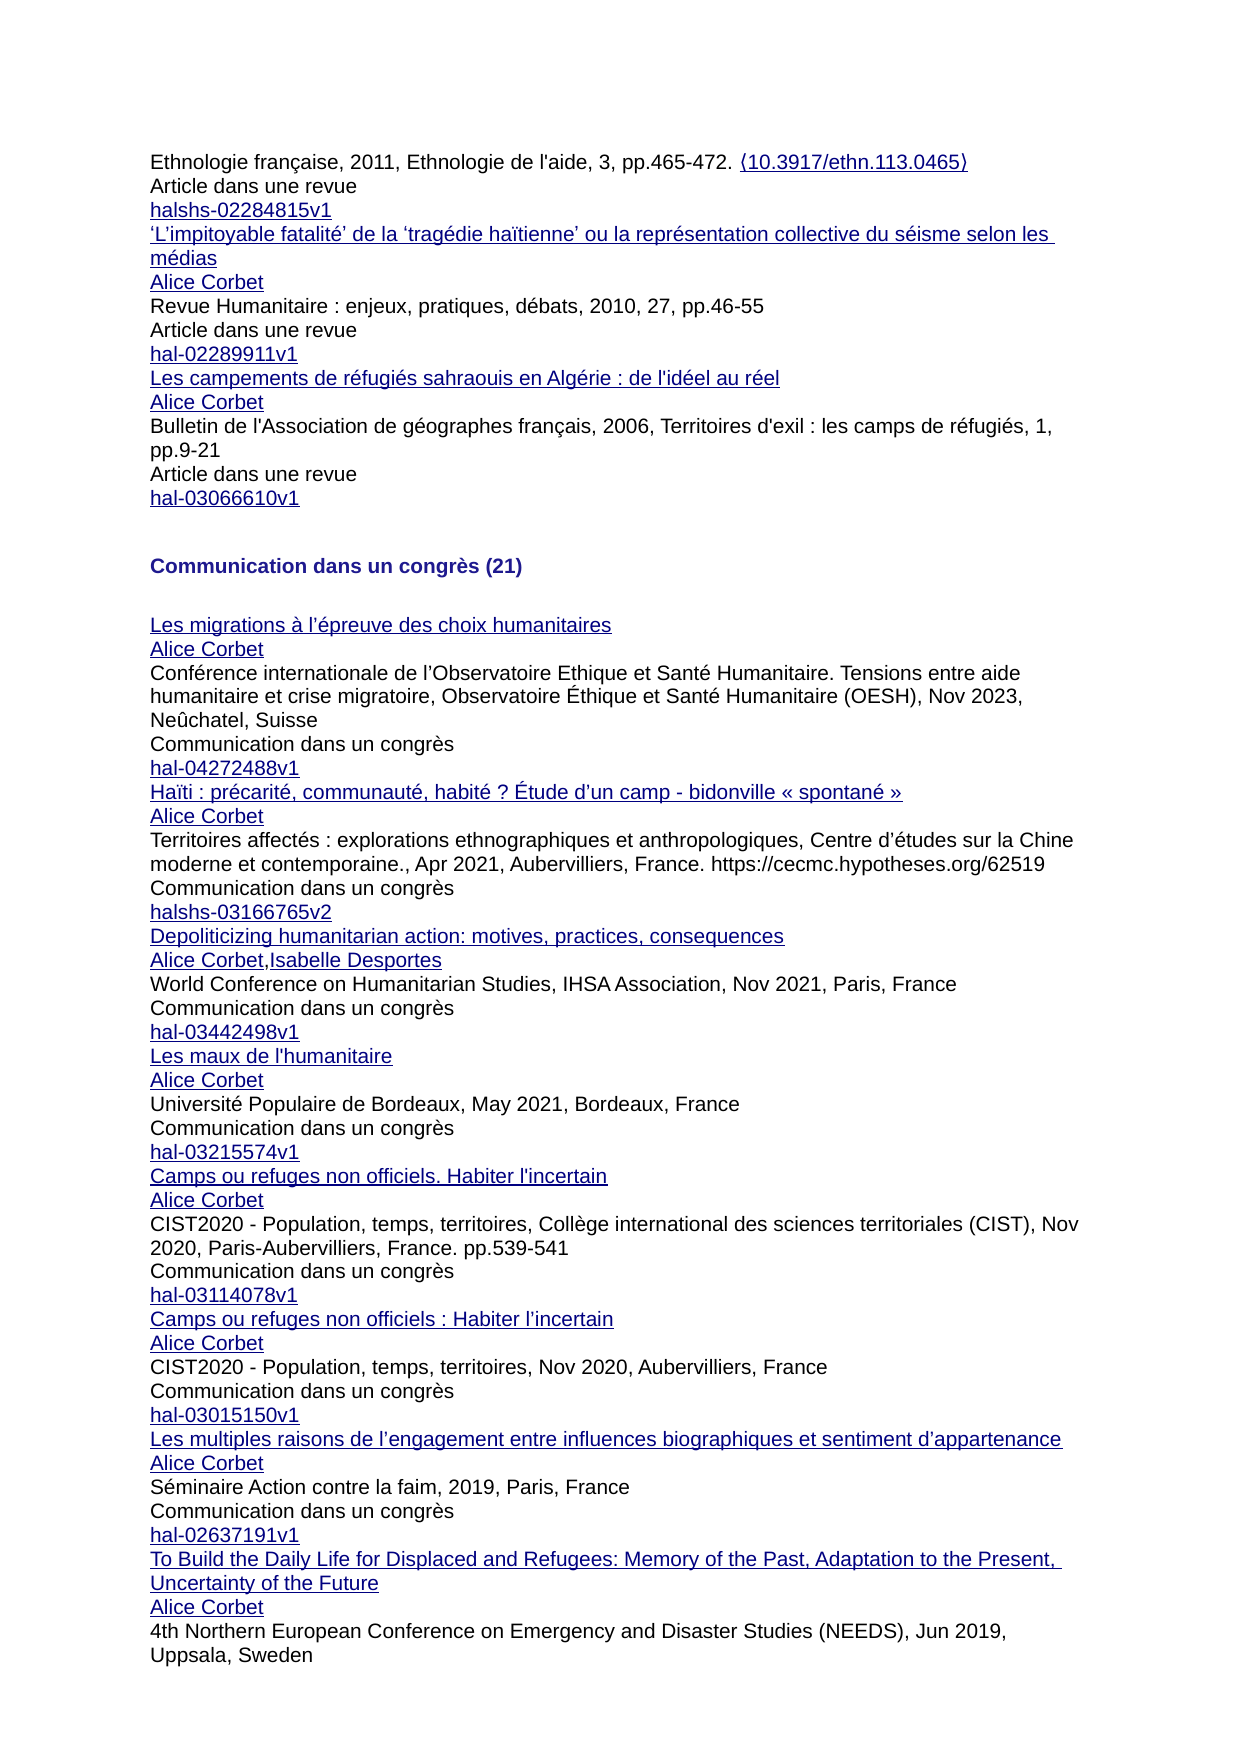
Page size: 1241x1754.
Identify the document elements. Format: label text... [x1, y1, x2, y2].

table_cell Camps ou refuges non officiels : Habiter l’incertain Alice Corbet CIST2020 - Population, temps, territoires, Nov 2020, Aubervilliers, France Communication dans un congrès hal-03015150v1 [150, 1307, 1090, 1427]
subtitle Communication dans un congrès (21) [150, 554, 1090, 578]
table_cell Depoliticizing humanitarian action: motives, practices, consequences Alice Corbet,Isabelle Desportes World Conference on Humanitarian Studies, IHSA Association, Nov 2021, Paris, France Communication dans un congrès hal-03442498v1 [150, 924, 1090, 1044]
table_header Les migrations à l’épreuve des choix humanitaires Alice Corbet Conférence internationale de l’Observatoire Ethique et Santé Humanitaire. Tensions entre aide humanitaire et crise migratoire, Observatoire Éthique et Santé Humanitaire (OESH), Nov 2023, Neûchatel, Suisse Communication dans un congrès hal-04272488v1 [150, 613, 1090, 780]
table_cell Les campements de réfugiés sahraouis en Algérie : de l'idéel au réel Alice Corbet Bulletin de l'Association de géographes français, 2006, Territoires d'exil : les camps de réfugiés, 1, pp.9-21 Article dans une revue hal-03066610v1 [150, 366, 1090, 509]
table_cell Camps ou refuges non officiels. Habiter l'incertain Alice Corbet CIST2020 - Population, temps, territoires, Collège international des sciences territoriales (CIST), Nov 2020, Paris-Aubervilliers, France. pp.539-541 Communication dans un congrès hal-03114078v1 [150, 1164, 1090, 1307]
table_cell Les multiples raisons de l’engagement entre influences biographiques et sentiment d’appartenance Alice Corbet Séminaire Action contre la faim, 2019, Paris, France Communication dans un congrès hal-02637191v1 [150, 1427, 1090, 1547]
table_cell To Build the Daily Life for Displaced and Refugees: Memory of the Past, Adaptation to the Present, Uncertainty of the Future Alice Corbet 4th Northern European Conference on Emergency and Disaster Studies (NEEDS), Jun 2019, Uppsala, Sweden [150, 1547, 1090, 1667]
table_cell ʻL’impitoyable fatalitéʼ de la ʻtragédie haïtienneʼ ou la représentation collective du séisme selon les médias Alice Corbet Revue Humanitaire : enjeux, pratiques, débats, 2010, 27, pp.46-55 Article dans une revue hal-02289911v1 [150, 222, 1090, 366]
table_cell Les maux de l'humanitaire Alice Corbet Université Populaire de Bordeaux, May 2021, Bordeaux, France Communication dans un congrès hal-03215574v1 [150, 1044, 1090, 1163]
table_cell Haïti : précarité, communauté, habité ? Étude d’un camp - bidonville « spontané » Alice Corbet Territoires affectés : explorations ethnographiques et anthropologiques, Centre d’études sur la Chine moderne et contemporaine., Apr 2021, Aubervilliers, France. https://cecmc.hypotheses.org/62519 Communication dans un congrès halshs-03166765v2 [150, 780, 1090, 924]
table_cell Ethnologie française, 2011, Ethnologie de l'aide, 3, pp.465-472. ⟨10.3917/ethn.113.0465⟩ Article dans une revue halshs-02284815v1 [150, 150, 1090, 222]
